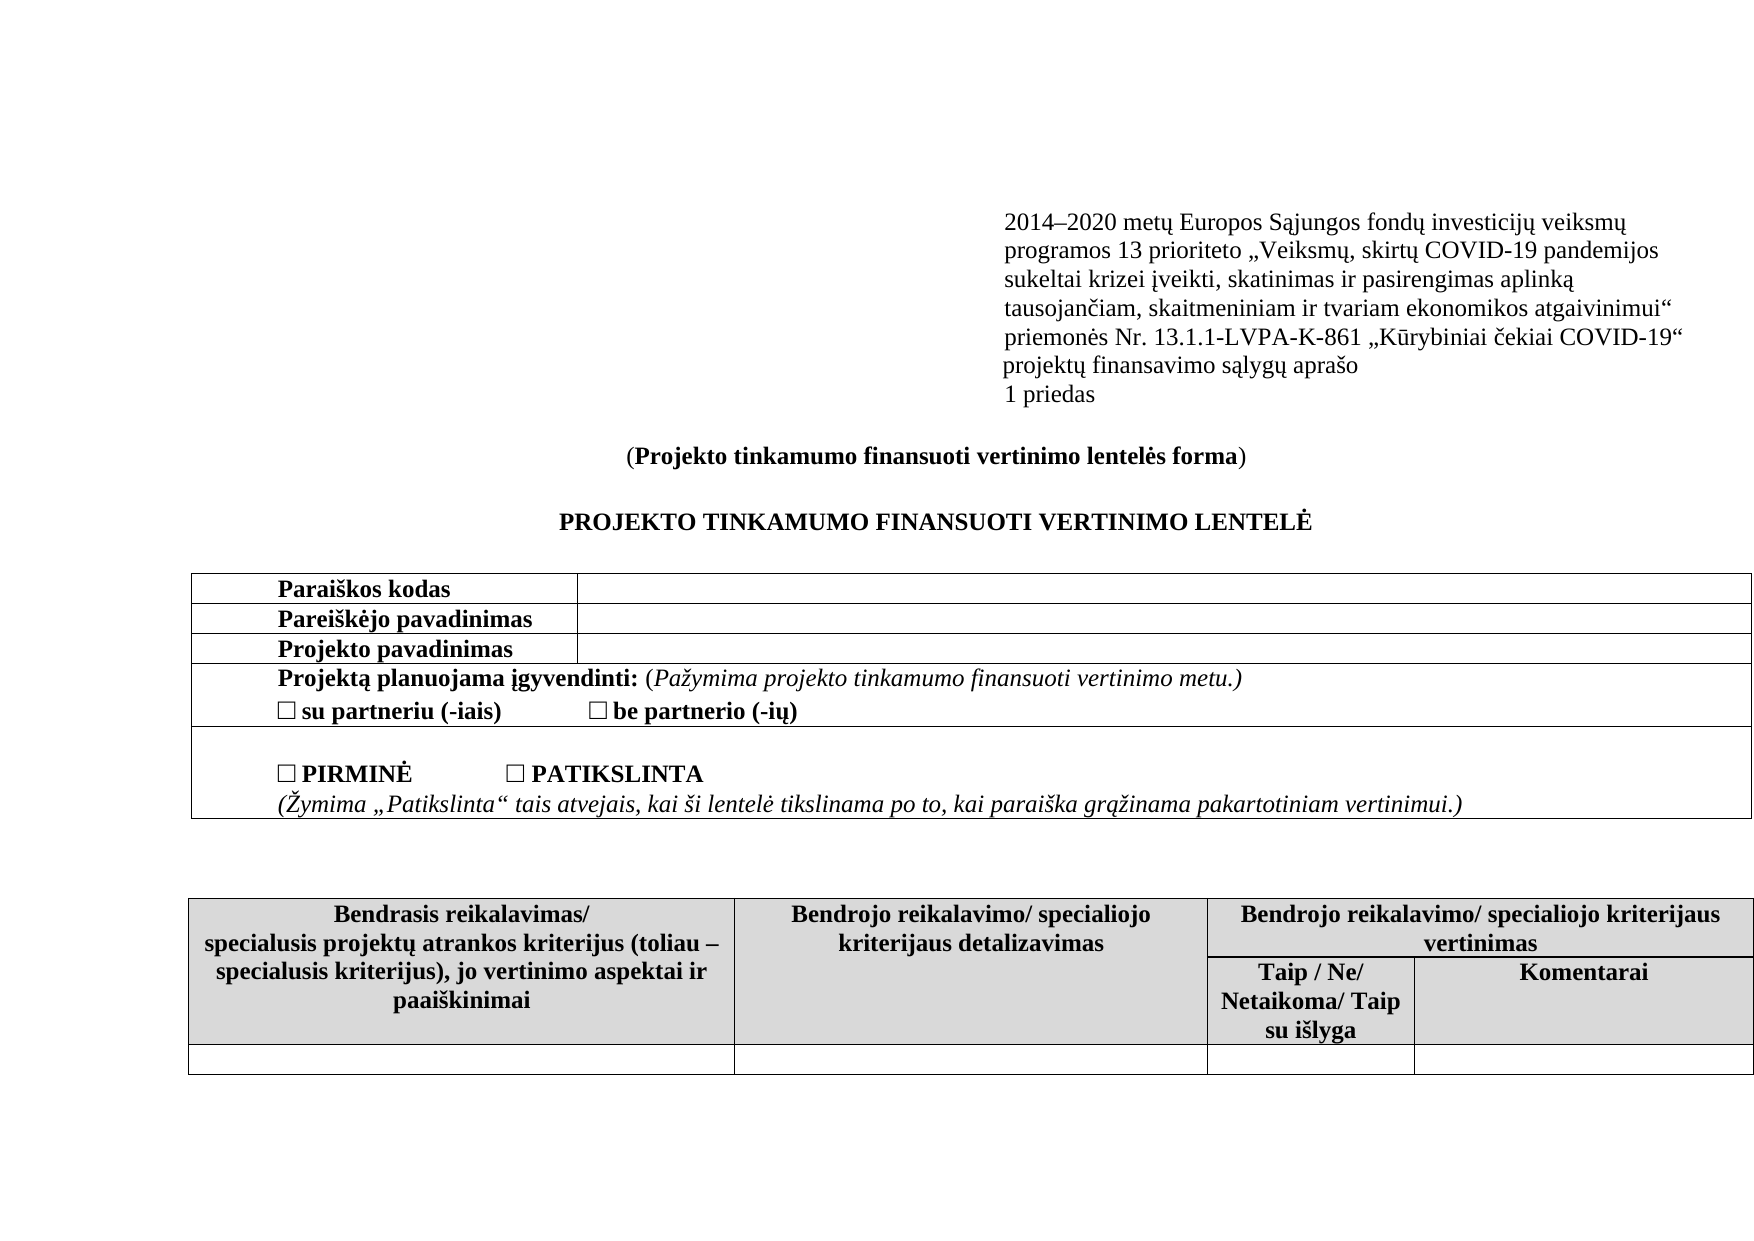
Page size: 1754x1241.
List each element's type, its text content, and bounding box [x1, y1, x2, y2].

text programos 13 prioriteto „Veiksmų, skirtų COVID-19 pandemijos [1004, 235, 1695, 264]
text tausojančiam, skaitmeniniam ir tvariam ekonomikos atgaivinimui“ [1004, 293, 1695, 322]
table_cell [735, 1045, 1207, 1073]
table_header Bendrojo reikalavimo/ specialiojo kriterijaus vertinimas [1208, 899, 1753, 956]
table_header Paraiškos kodas [192, 574, 577, 603]
text sukeltai krizei įveikti, skatinimas ir pasirengimas aplinką [1004, 264, 1695, 293]
text 2014–2020 metų Europos Sąjungos fondų investicijų veiksmų [1004, 207, 1695, 235]
text 1 priedas [1004, 379, 1695, 408]
table_header [578, 574, 1751, 603]
table_cell Projekto pavadinimas [192, 634, 577, 662]
text PROJEKTO TINKAMUMO FINANSUOTI VERTINIMO LENTELĖ [177, 507, 1695, 536]
text projektų finansavimo sąlygų aprašo [927, 350, 1695, 379]
text (Projekto tinkamumo finansuoti vertinimo lentelės forma) [177, 441, 1695, 470]
table_cell [578, 634, 1751, 662]
table_cell [1415, 1045, 1753, 1073]
table_cell Taip / Ne/ Netaikoma/ Taip su išlyga [1208, 958, 1414, 1044]
table_cell Komentarai [1415, 958, 1753, 1044]
table_cell [189, 1045, 734, 1073]
table_header Bendrojo reikalavimo/ specialiojo kriterijaus detalizavimas [735, 899, 1207, 1044]
text priemonės Nr. 13.1.1-LVPA-K-861 „Kūrybiniai čekiai COVID-19“ [1004, 322, 1695, 350]
table_cell [1208, 1045, 1414, 1073]
table_cell [578, 604, 1751, 633]
table_cell □ PIRMINĖ □ PATIKSLINTA (Žymima „Patikslinta“ tais atvejais, kai ši lentelė tikslinama po to, kai paraiška grąžinama pakartotiniam vertinimui.) [192, 727, 1751, 818]
table_header Bendrasis reikalavimas/ specialusis projektų atrankos kriterijus (toliau – specialusis kriterijus), jo vertinimo aspektai ir paaiškinimai [189, 899, 734, 1044]
table_cell Pareiškėjo pavadinimas [192, 604, 577, 633]
table_cell Projektą planuojama įgyvendinti: (Pažymima projekto tinkamumo finansuoti vertinimo metu.) □ su partneriu (-iais) □ be partnerio (-ių) [192, 664, 1751, 726]
